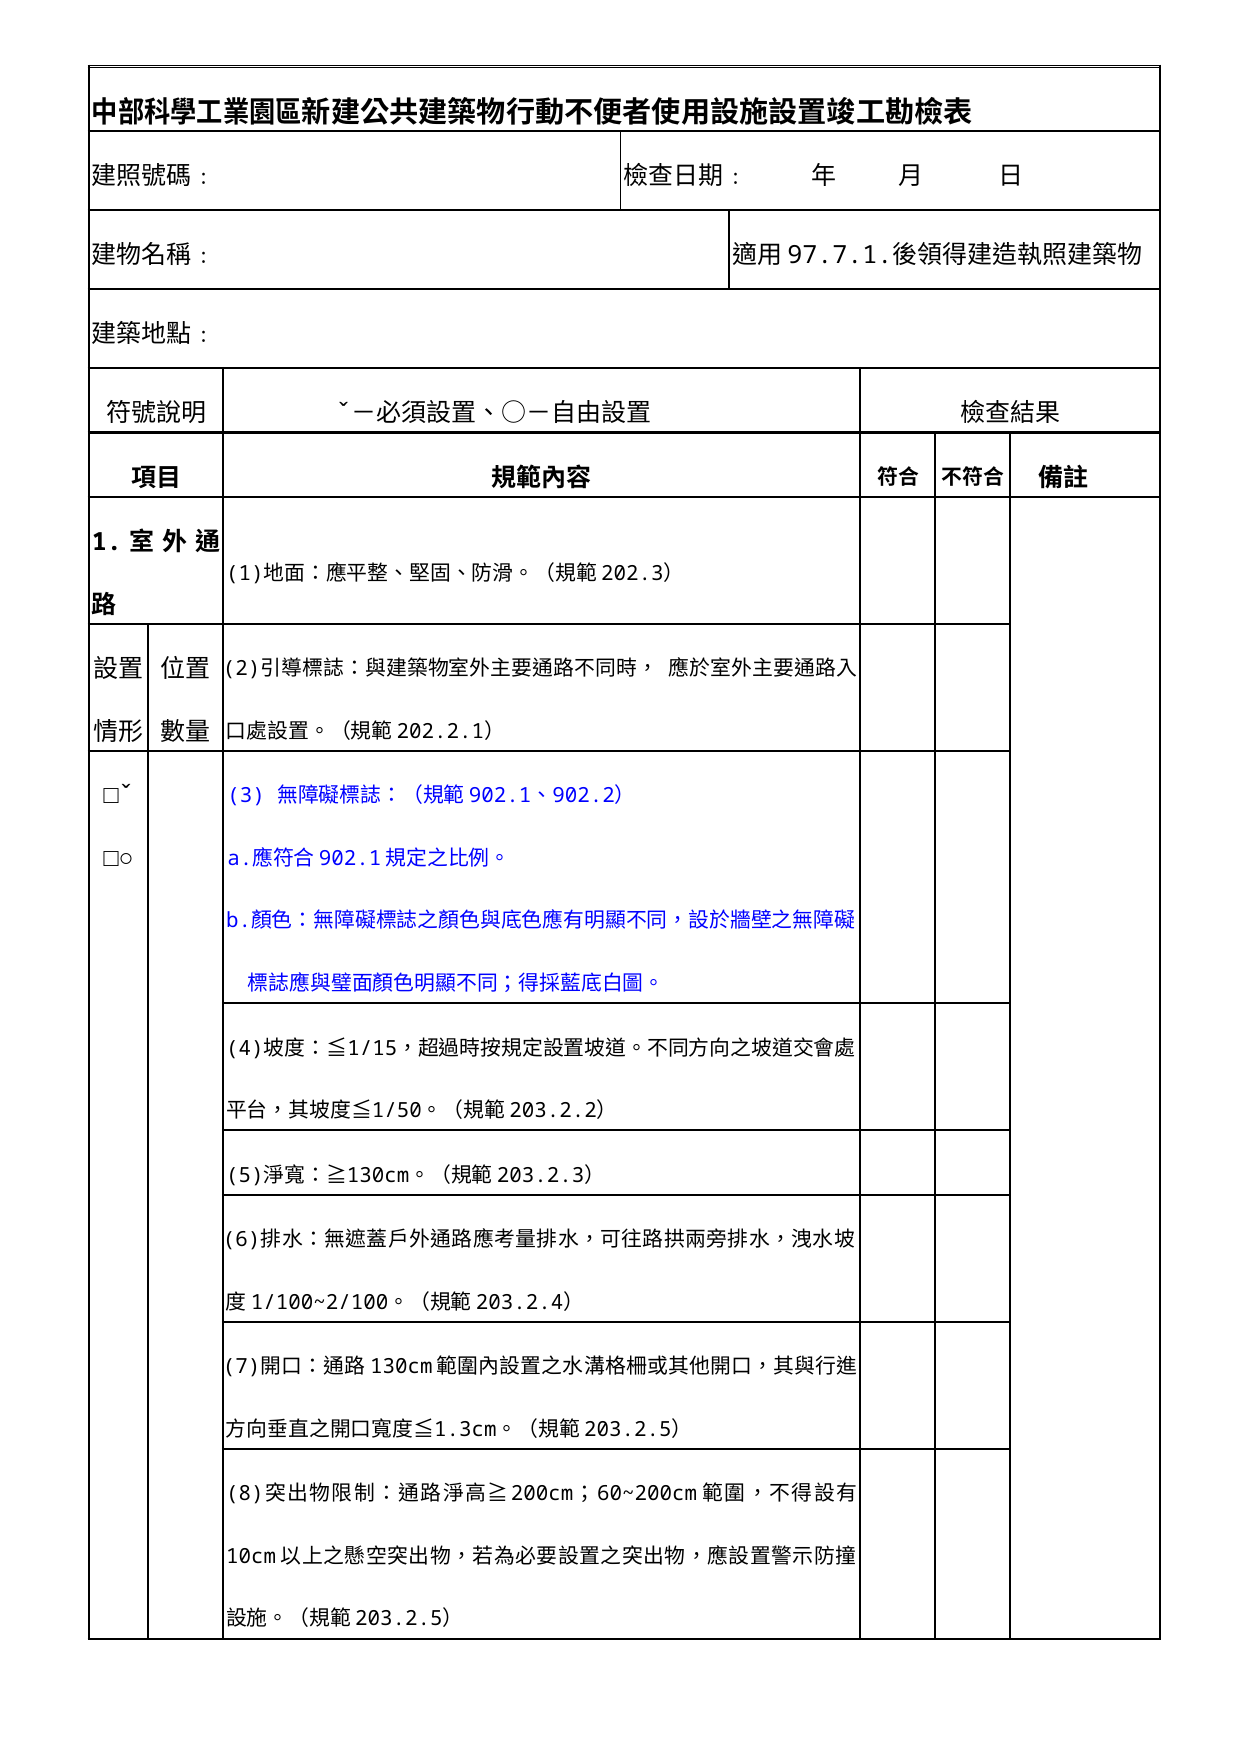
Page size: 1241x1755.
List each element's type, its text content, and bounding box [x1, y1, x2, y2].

table_cell [861, 1323, 934, 1448]
table_cell 檢查日期﹕ 年 月 日 [621, 132, 1159, 209]
table_cell [936, 625, 1009, 750]
table_cell [861, 498, 934, 623]
table_cell [149, 752, 222, 1638]
table_header 中部科學工業園區新建公共建築物行動不便者使用設施設置竣工勘檢表 [90, 68, 1159, 130]
table_cell (7)開口：通路130cm範圍內設置之水溝格柵或其他開口，其與行進方向垂直之開口寬度≦1.3cm。（規範203.2.5） [224, 1323, 859, 1448]
table_cell [861, 1450, 934, 1638]
table_cell 建照號碼﹕ [90, 132, 620, 209]
table_cell 設置 情形 [90, 625, 147, 750]
table_cell 項目 [90, 434, 222, 496]
table_cell [936, 498, 1009, 623]
table_cell □ˇ □○ [90, 752, 147, 1638]
table_cell (4)坡度：≦1/15，超過時按規定設置坡道。不同方向之坡道交會處平台，其坡度≦1/50。（規範203.2.2） [224, 1004, 859, 1129]
table_cell ˇ－必須設置、○－自由設置 [224, 369, 859, 431]
table_cell (2)引導標誌：與建築物室外主要通路不同時， 應於室外主要通路入口處設置。（規範202.2.1） [224, 625, 859, 750]
table_cell (1)地面：應平整、堅固、防滑。（規範202.3） [224, 498, 859, 623]
table_cell 規範內容 [224, 434, 859, 496]
table_cell [936, 1450, 1009, 1638]
table_cell [861, 1004, 934, 1129]
table_cell (6)排水：無遮蓋戶外通路應考量排水，可往路拱兩旁排水，洩水坡度1/100~2/100。（規範203.2.4） [224, 1196, 859, 1321]
table_cell [861, 752, 934, 1002]
table_cell 檢查結果 [861, 369, 1159, 431]
table_cell [936, 1131, 1009, 1194]
table_cell [861, 1131, 934, 1194]
table_cell 位置 數量 [149, 625, 222, 750]
table_cell 1.室外通路 [90, 498, 222, 623]
table_cell 符合 [861, 434, 934, 496]
table_cell 適用97.7.1.後領得建造執照建築物 [730, 211, 1159, 288]
table_cell 建物名稱﹕ [90, 211, 728, 288]
table_cell 建築地點﹕ [90, 290, 1159, 367]
table_cell [936, 1004, 1009, 1129]
table_cell [936, 1196, 1009, 1321]
table_cell [936, 752, 1009, 1002]
table_cell (8)突出物限制：通路淨高≧200cm；60~200cm範圍，不得設有10cm以上之懸空突出物，若為必要設置之突出物，應設置警示防撞設施。（規範203.2.5） [224, 1450, 859, 1638]
table_cell [1011, 498, 1159, 1638]
table_cell [936, 1323, 1009, 1448]
table_cell [861, 1196, 934, 1321]
table_cell 不符合 [936, 434, 1009, 496]
table_cell [861, 625, 934, 750]
table_cell (5)淨寬：≧130cm。（規範203.2.3） [224, 1131, 859, 1194]
table_cell 備註 [1011, 434, 1159, 496]
table_cell 符號說明 [90, 369, 222, 431]
table_cell (3) 無障礙標誌：（規範902.1、902.2） a.應符合902.1規定之比例。 b.顏色：無障礙標誌之顏色與底色應有明顯不同，設於牆壁之無障礙標誌應與璧面顏色明顯不同；得採藍底白圖。 [224, 752, 859, 1002]
